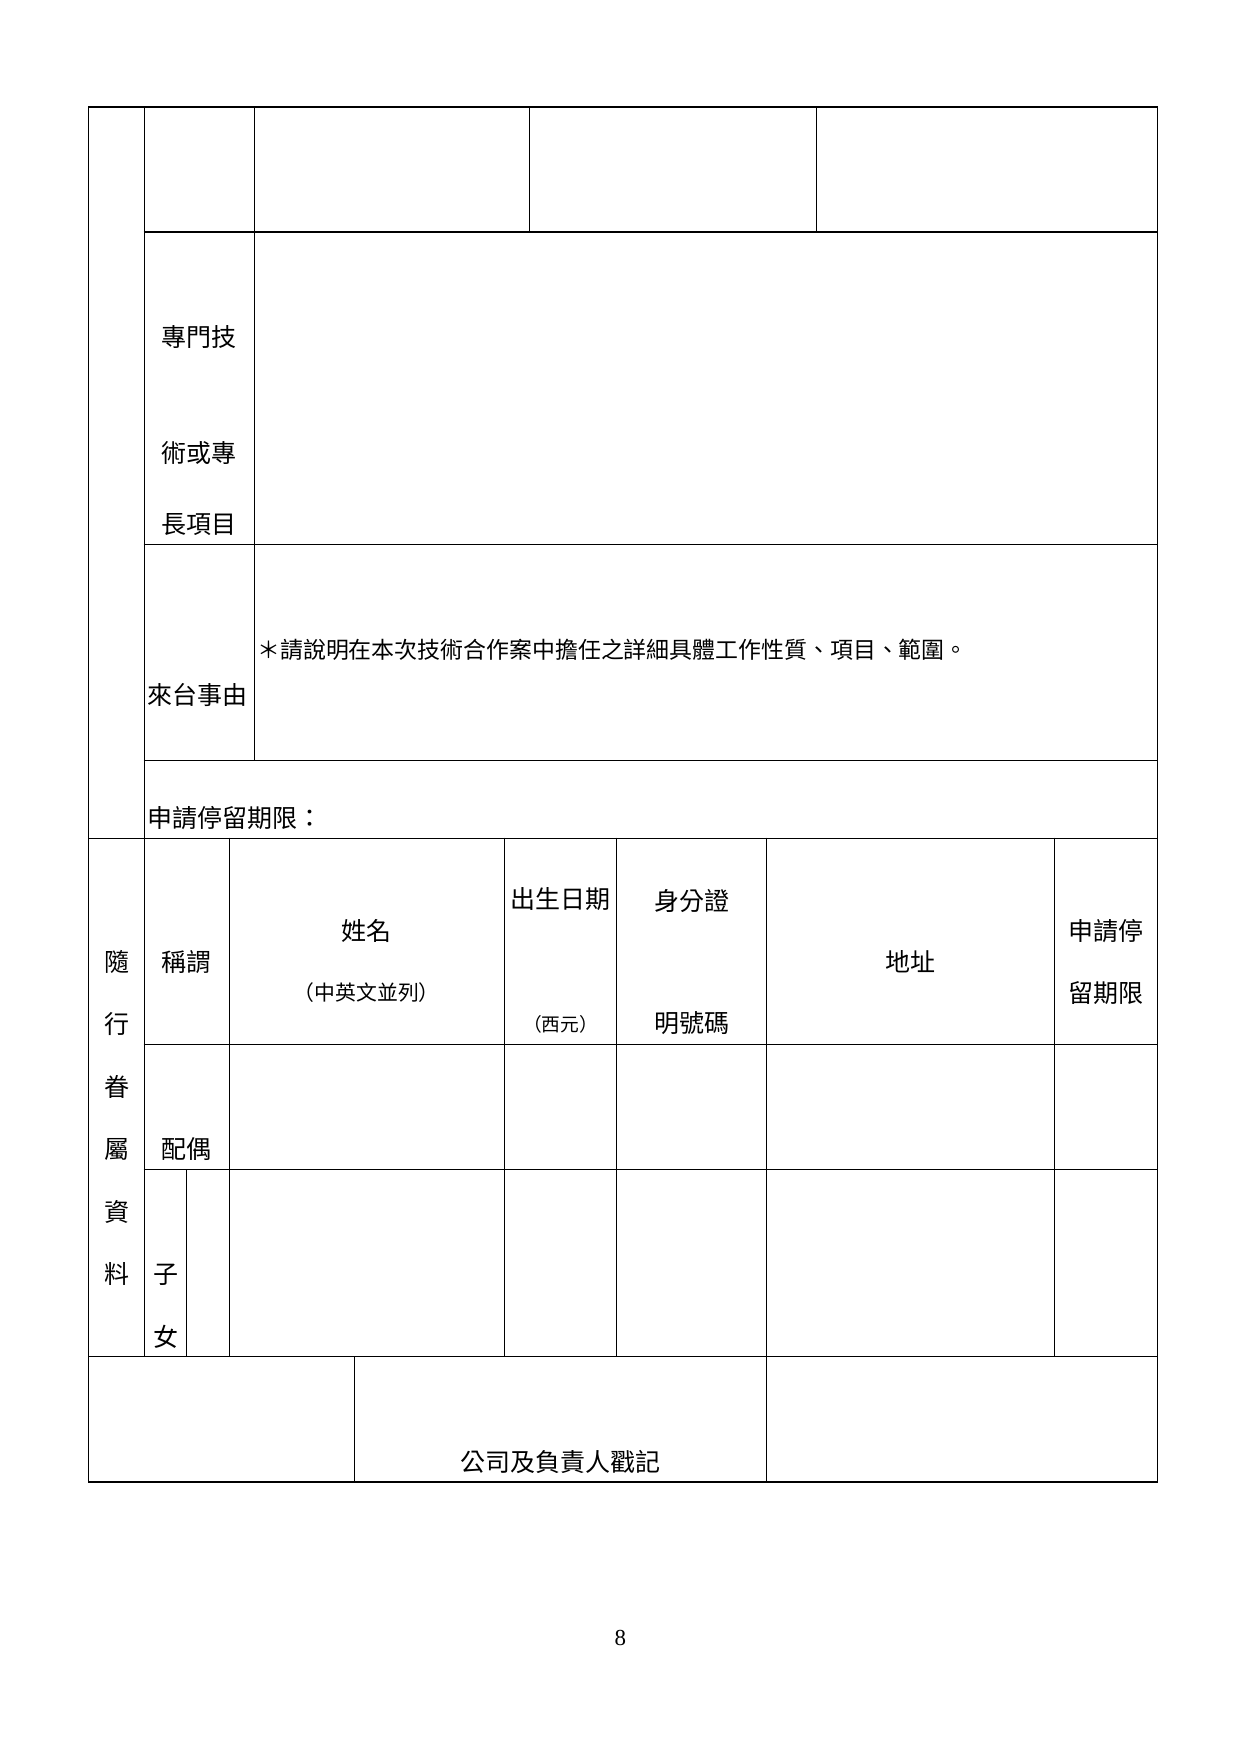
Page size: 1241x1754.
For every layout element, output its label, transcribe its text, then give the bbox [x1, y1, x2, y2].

table_cell 配偶 [145, 1045, 229, 1169]
table_cell [89, 1357, 354, 1481]
table_cell 稱謂 [145, 839, 229, 1044]
table_cell [617, 1045, 766, 1169]
table_cell [255, 108, 529, 231]
table_cell ＊請說明在本次技術合作案中擔任之詳細具體工作性質、項目、範圍。 [255, 545, 1157, 760]
table_cell [1055, 1170, 1157, 1356]
table_cell 姓名 （中英文並列） [230, 839, 504, 1044]
table_cell 子女 [145, 1170, 186, 1356]
table_cell [230, 1170, 504, 1356]
table_cell 專門技 術或專 長項目 [145, 233, 254, 544]
table_cell [255, 233, 1157, 544]
table_cell [89, 108, 144, 838]
table_cell [230, 1045, 504, 1169]
table_cell [1055, 1045, 1157, 1169]
table_cell 地址 [767, 839, 1054, 1044]
table_cell 出生日期 （西元） [505, 839, 616, 1044]
table_cell [145, 108, 254, 231]
table_cell 來台事由 [145, 545, 254, 760]
table_cell 申請停留期限 [1055, 839, 1157, 1044]
table_cell 身分證 明號碼 [617, 839, 766, 1044]
table_cell [187, 1170, 229, 1356]
table_cell [767, 1045, 1054, 1169]
table_cell 隨行眷屬資料 [89, 839, 144, 1356]
table_cell [767, 1357, 1157, 1481]
table_cell 公司及負責人戳記 [355, 1357, 766, 1481]
table_cell [505, 1170, 616, 1356]
table_cell [817, 108, 1157, 231]
table_cell [767, 1170, 1054, 1356]
table_cell [530, 108, 816, 231]
table_cell 申請停留期限： [145, 761, 1157, 838]
table_cell [617, 1170, 766, 1356]
table_cell [505, 1045, 616, 1169]
